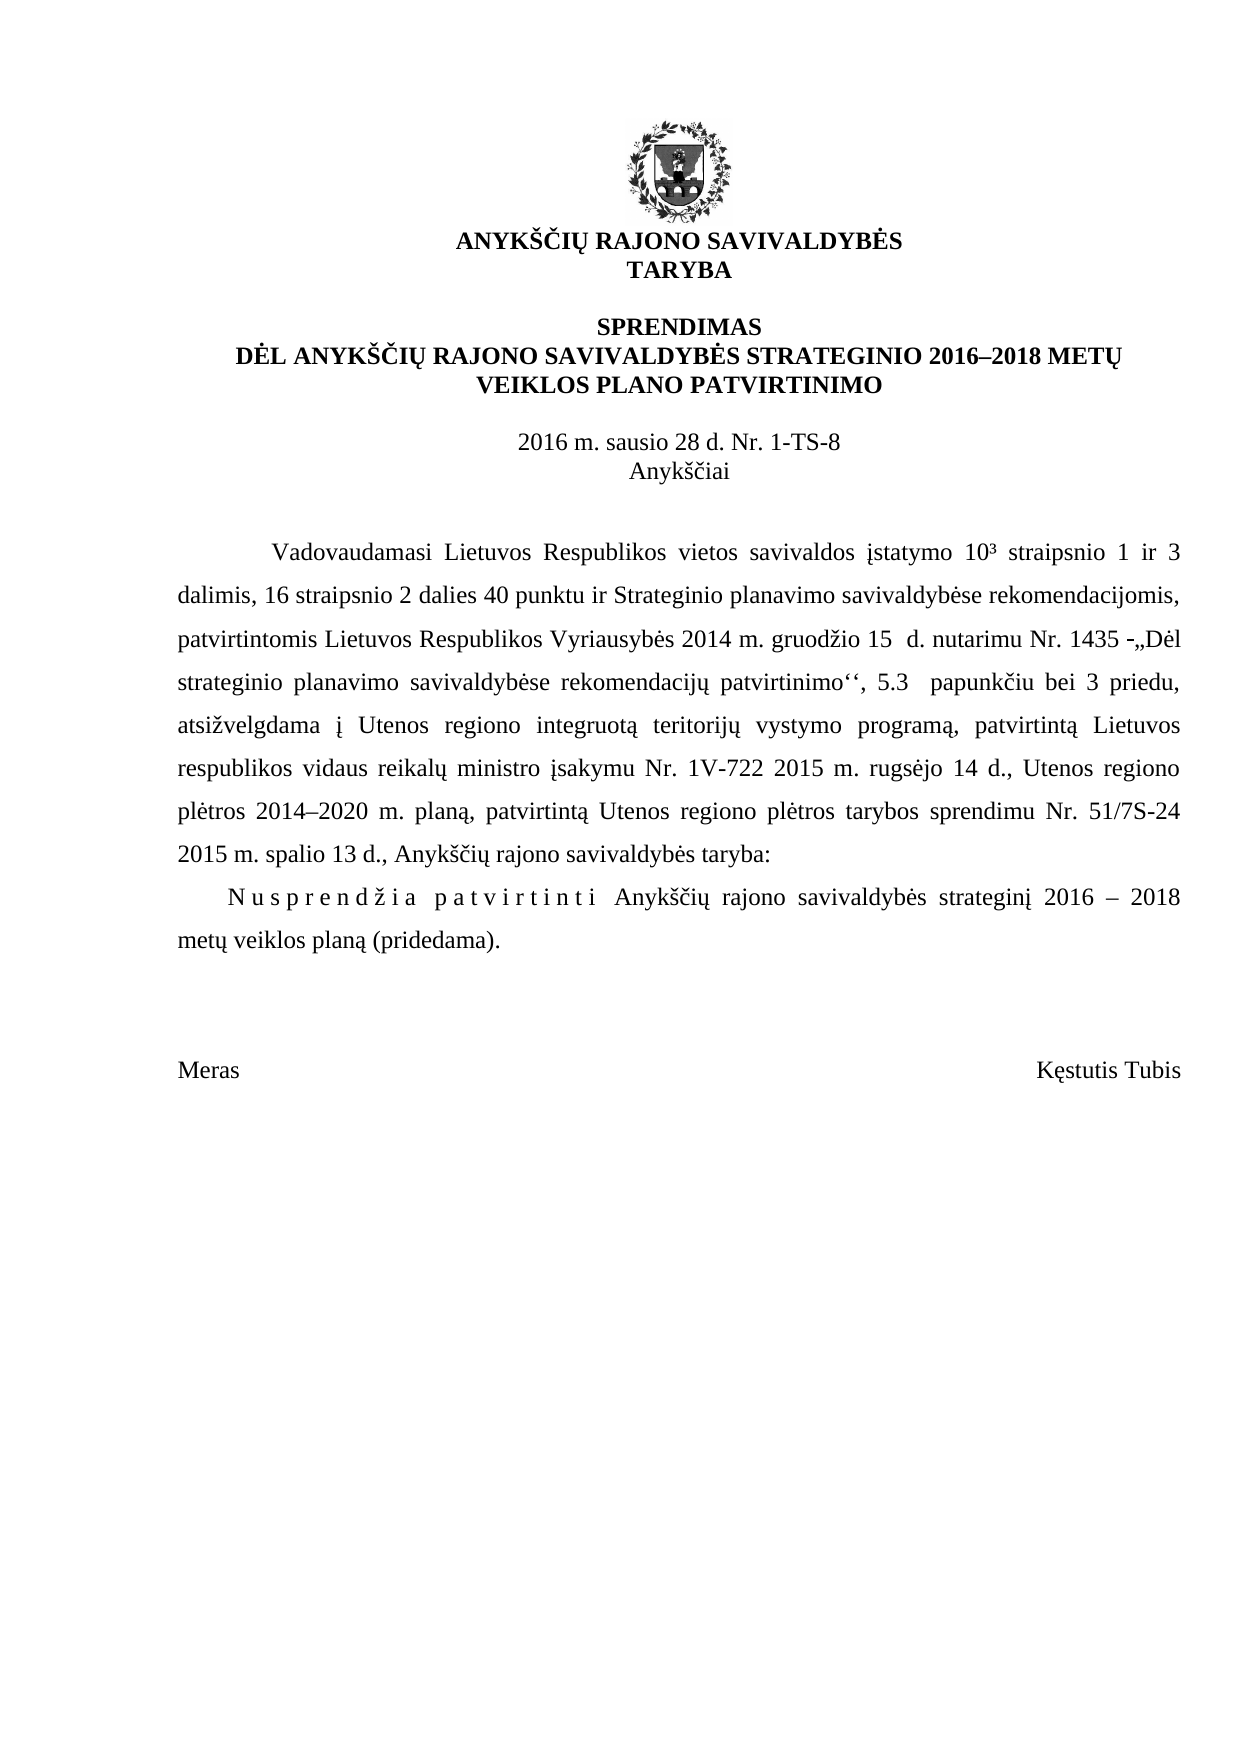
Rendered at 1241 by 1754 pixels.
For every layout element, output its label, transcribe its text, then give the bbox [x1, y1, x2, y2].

text Nusprendžia patvirtinti Anykščių rajono savivaldybės strateginį 2016 – 2018 metų veiklos planą (pridedama). [177, 882, 1181, 954]
text Meras Kęstutis Tubis [177, 1055, 1181, 1084]
text DĖL ANYKŠČIŲ RAJONO SAVIVALDYBĖS STRATEGINIO 2016–2018 METŲ VEIKLOS PLANO PATVIRTINIMO [177, 341, 1181, 398]
text Vadovaudamasi Lietuvos Respublikos vietos savivaldos įstatymo 10³ straipsnio 1 ir 3 dalimis, 16 straipsnio 2 dalies 40 punktu ir Strateginio planavimo savivaldybėse rekomendacijomis, patvirtintomis Lietuvos Respublikos Vyriausybės 2014 m. gruodžio 15 d. nutarimu Nr. 1435 „Dėl strateginio planavimo savivaldybėse rekomendacijų patvirtinimo‘‘, 5.3 papunkčiu bei 3 priedu, atsižvelgdama į Utenos regiono integruotą teritorijų vystymo programą, patvirtintą Lietuvos respublikos vidaus reikalų ministro įsakymu Nr. 1V-722 2015 m. rugsėjo 14 d., Utenos regiono plėtros 2014–2020 m. planą, patvirtintą Utenos regiono plėtros tarybos sprendimu Nr. 51/7S-24 2015 m. spalio 13 d., Anykščių rajono savivaldybės taryba: [177, 537, 1181, 868]
text Anykščiai [177, 456, 1181, 485]
text SPRENDIMAS [177, 312, 1181, 341]
text 2016 m. sausio 28 d. Nr. 1-TS-8 [177, 427, 1181, 456]
text ANYKŠČIŲ RAJONO SAVIVALDYBĖS [177, 226, 1181, 255]
text TARYBA [177, 255, 1181, 283]
